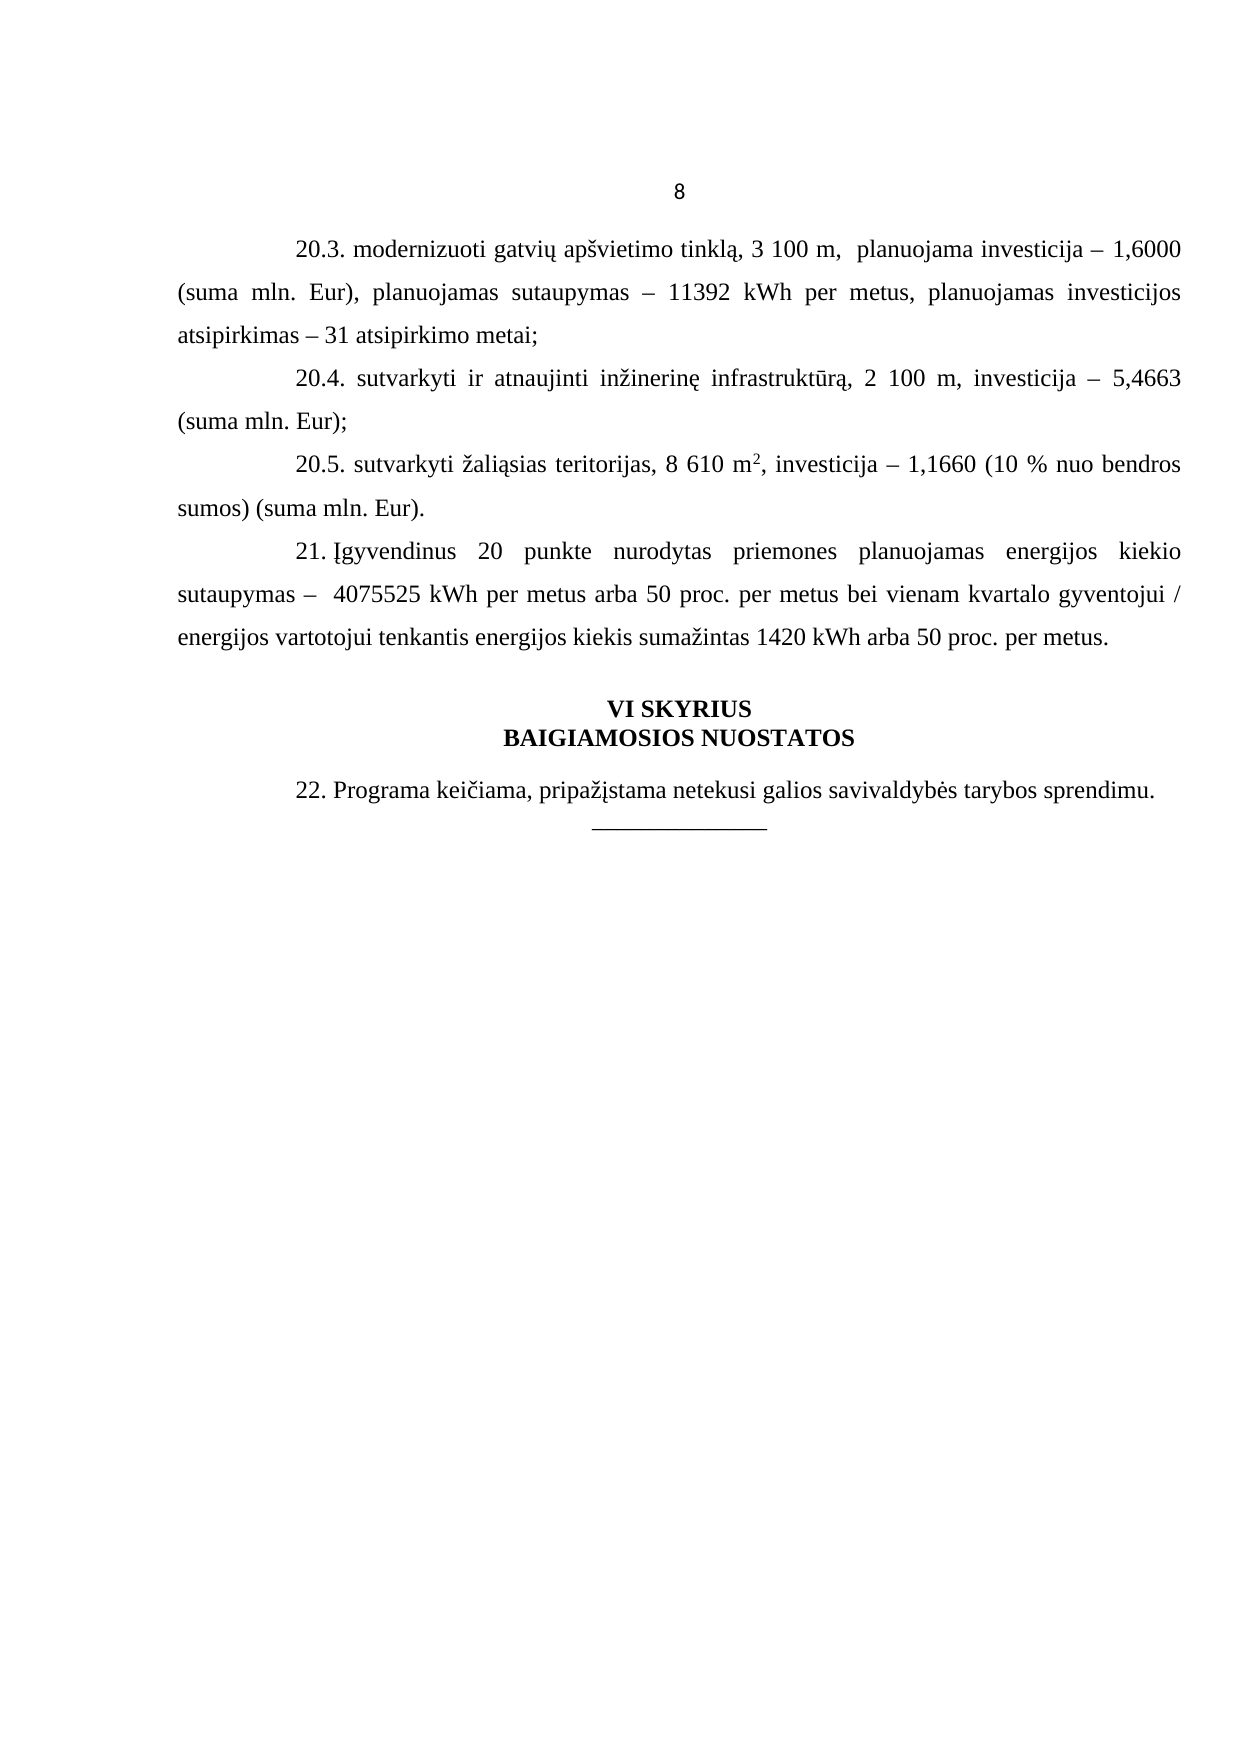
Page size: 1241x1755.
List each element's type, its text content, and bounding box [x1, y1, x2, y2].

text 20.3. modernizuoti gatvių apšvietimo tinklą, 3 100 m, planuojama investicija – 1,6000 (suma mln. Eur), planuojamas sutaupymas – 11392 kWh per metus, planuojamas investicijos atsipirkimas – 31 atsipirkimo metai; [177, 234, 1181, 349]
text 21. Įgyvendinus 20 punkte nurodytas priemones planuojamas energijos kiekio sutaupymas – 4075525 kWh per metus arba 50 proc. per metus bei vienam kvartalo gyventojui / energijos vartotojui tenkantis energijos kiekis sumažintas 1420 kWh arba 50 proc. per metus. [177, 536, 1181, 651]
text BAIGIAMOSIOS NUOSTATOS [177, 723, 1181, 751]
text 22. Programa keičiama, pripažįstama netekusi galios savivaldybės tarybos sprendimu. [177, 776, 1181, 804]
text 20.4. sutvarkyti ir atnaujinti inžinerinę infrastruktūrą, 2 100 m, investicija – 5,4663 (suma mln. Eur); [177, 363, 1181, 435]
text VI SKYRIUS [177, 694, 1181, 723]
text 20.5. sutvarkyti žaliąsias teritorijas, 8 610 m2, investicija – 1,1660 (10 % nuo bendros sumos) (suma mln. Eur). [177, 449, 1181, 521]
text ______________ [177, 804, 1181, 833]
